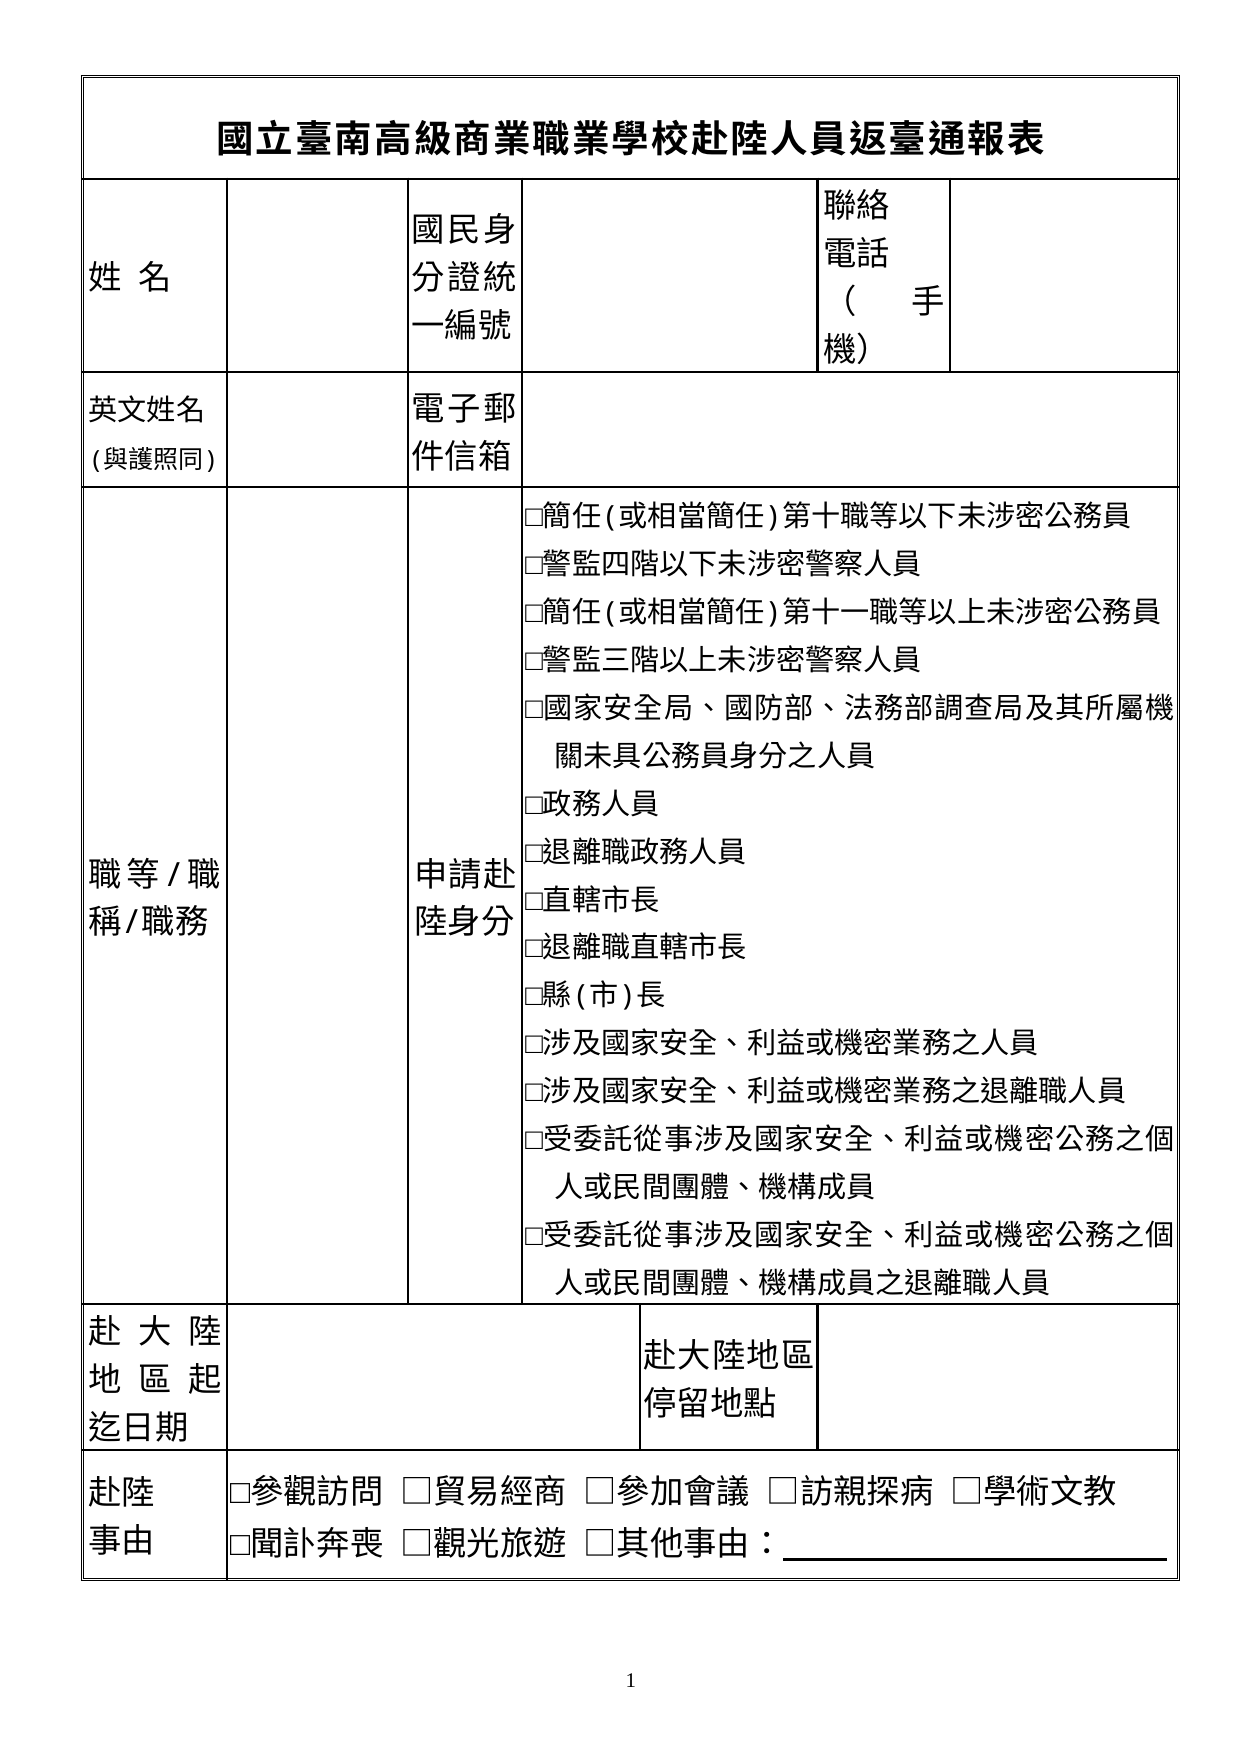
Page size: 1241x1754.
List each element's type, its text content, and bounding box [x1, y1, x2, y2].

table_cell [228, 1305, 639, 1449]
table_cell 申請赴陸身分 [409, 488, 521, 1303]
table_cell [523, 180, 816, 371]
table_header 國立臺南高級商業職業學校赴陸人員返臺通報表 [84, 78, 1177, 177]
table_cell 電子郵件信箱 [409, 373, 521, 486]
table_cell □參觀訪問 □貿易經商 □參加會議 □訪親探病 □學術文教 □聞訃奔喪 □觀光旅遊 □其他事由： [228, 1451, 1177, 1578]
table_cell [819, 1305, 1177, 1449]
table_cell [951, 180, 1177, 371]
table_cell 赴大陸地區起迄日期 [84, 1305, 226, 1449]
table_cell 國民身分證統一編號 [409, 180, 521, 371]
table_cell 職等/職稱/職務 [84, 488, 226, 1303]
table_cell [228, 180, 407, 371]
table_cell 聯絡 電話 （手機） [819, 180, 949, 371]
table_cell 赴大陸地區停留地點 [641, 1305, 816, 1449]
table_cell 赴陸 事由 [84, 1451, 226, 1578]
table_cell [228, 373, 407, 486]
table_cell □簡任(或相當簡任)第十職等以下未涉密公務員 □警監四階以下未涉密警察人員 □簡任(或相當簡任)第十一職等以上未涉密公務員 □警監三階以上未涉密警察人員 □國家安全局、國防部、法務部調查局及其所屬機關未具公務員身分之人員 □政務人員 □退離職政務人員 □直轄市長 □退離職直轄市長 □縣(市)長 □涉及國家安全、利益或機密業務之人員 □涉及國家安全、利益或機密業務之退離職人員 □受委託從事涉及國家安全、利益或機密公務之個人或民間團體、機構成員 □受委託從事涉及國家安全、利益或機密公務之個人或民間團體、機構成員之退離職人員 [523, 488, 1177, 1303]
table_cell [523, 373, 1177, 486]
table_cell 姓 名 [84, 180, 226, 371]
table_cell [228, 488, 407, 1303]
table_cell 英文姓名 (與護照同) [84, 373, 226, 486]
